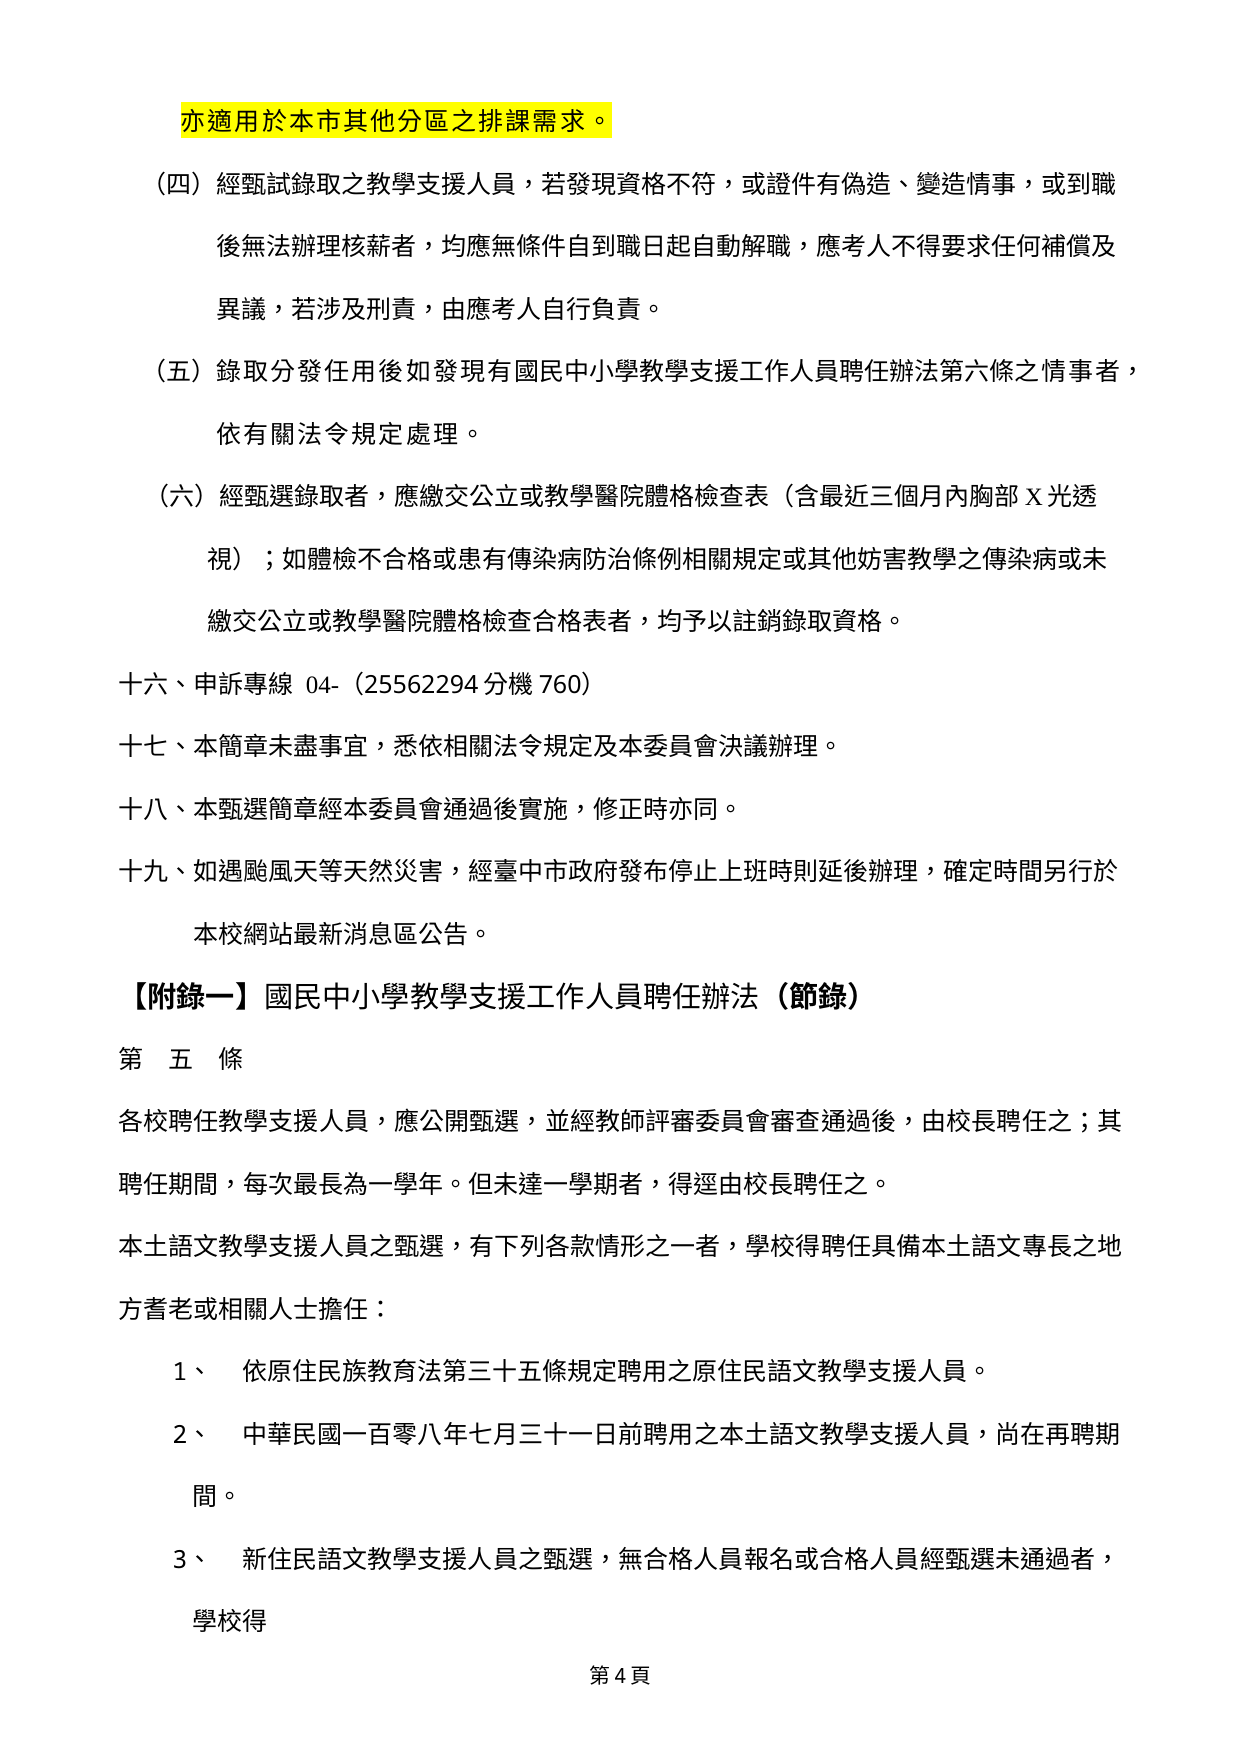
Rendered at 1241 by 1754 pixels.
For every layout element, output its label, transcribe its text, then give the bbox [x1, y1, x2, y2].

text 十七、本簡章未盡事宜，悉依相關法令規定及本委員會決議辦理。 [118, 703, 1122, 766]
text 本土語文教學支援人員之甄選，有下列各款情形之一者，學校得聘任具備本土語文專長之地方耆老或相關人士擔任： [118, 1203, 1122, 1328]
list 中華民國一百零八年七月三十一日前聘用之本土語文教學支援人員，尚在再聘期間。 [192, 1391, 1122, 1516]
text 十八、本甄選簡章經本委員會通過後實施，修正時亦同。 [118, 766, 1122, 828]
text 亦適用於本市其他分區之排課需求。 [118, 78, 1122, 141]
text 【附錄一】國民中小學教學支援工作人員聘任辦法（節錄） [118, 953, 1122, 1016]
list 新住民語文教學支援人員之甄選，無合格人員報名或合格人員經甄選未通過者，學校得 [192, 1516, 1122, 1641]
text （五）錄取分發任用後如發現有國民中小學教學支援工作人員聘任辦法第六條之情事者，依有關法令規定處理。 [141, 328, 1122, 453]
text 各校聘任教學支援人員，應公開甄選，並經教師評審委員會審查通過後，由校長聘任之；其聘任期間，每次最長為一學年。但未達一學期者，得逕由校長聘任之。 [118, 1078, 1122, 1203]
text （四）經甄試錄取之教學支援人員，若發現資格不符，或證件有偽造、變造情事，或到職後無法辦理核薪者，均應無條件自到職日起自動解職，應考人不得要求任何補償及異議，若涉及刑責，由應考人自行負責。 [141, 141, 1122, 328]
text （六）經甄選錄取者，應繳交公立或教學醫院體格檢查表（含最近三個月內胸部X光透視）；如體檢不合格或患有傳染病防治條例相關規定或其他妨害教學之傳染病或未繳交公立或教學醫院體格檢查合格表者，均予以註銷錄取資格。 [144, 453, 1122, 641]
text 第 五 條 [118, 1016, 1122, 1078]
text 十六、申訴專線 04-（25562294分機760） [118, 641, 1122, 703]
text 十九、如遇颱風天等天然災害，經臺中市政府發布停止上班時則延後辦理，確定時間另行於本校網站最新消息區公告。 [118, 828, 1122, 953]
list 依原住民族教育法第三十五條規定聘用之原住民語文教學支援人員。 [192, 1328, 1122, 1391]
